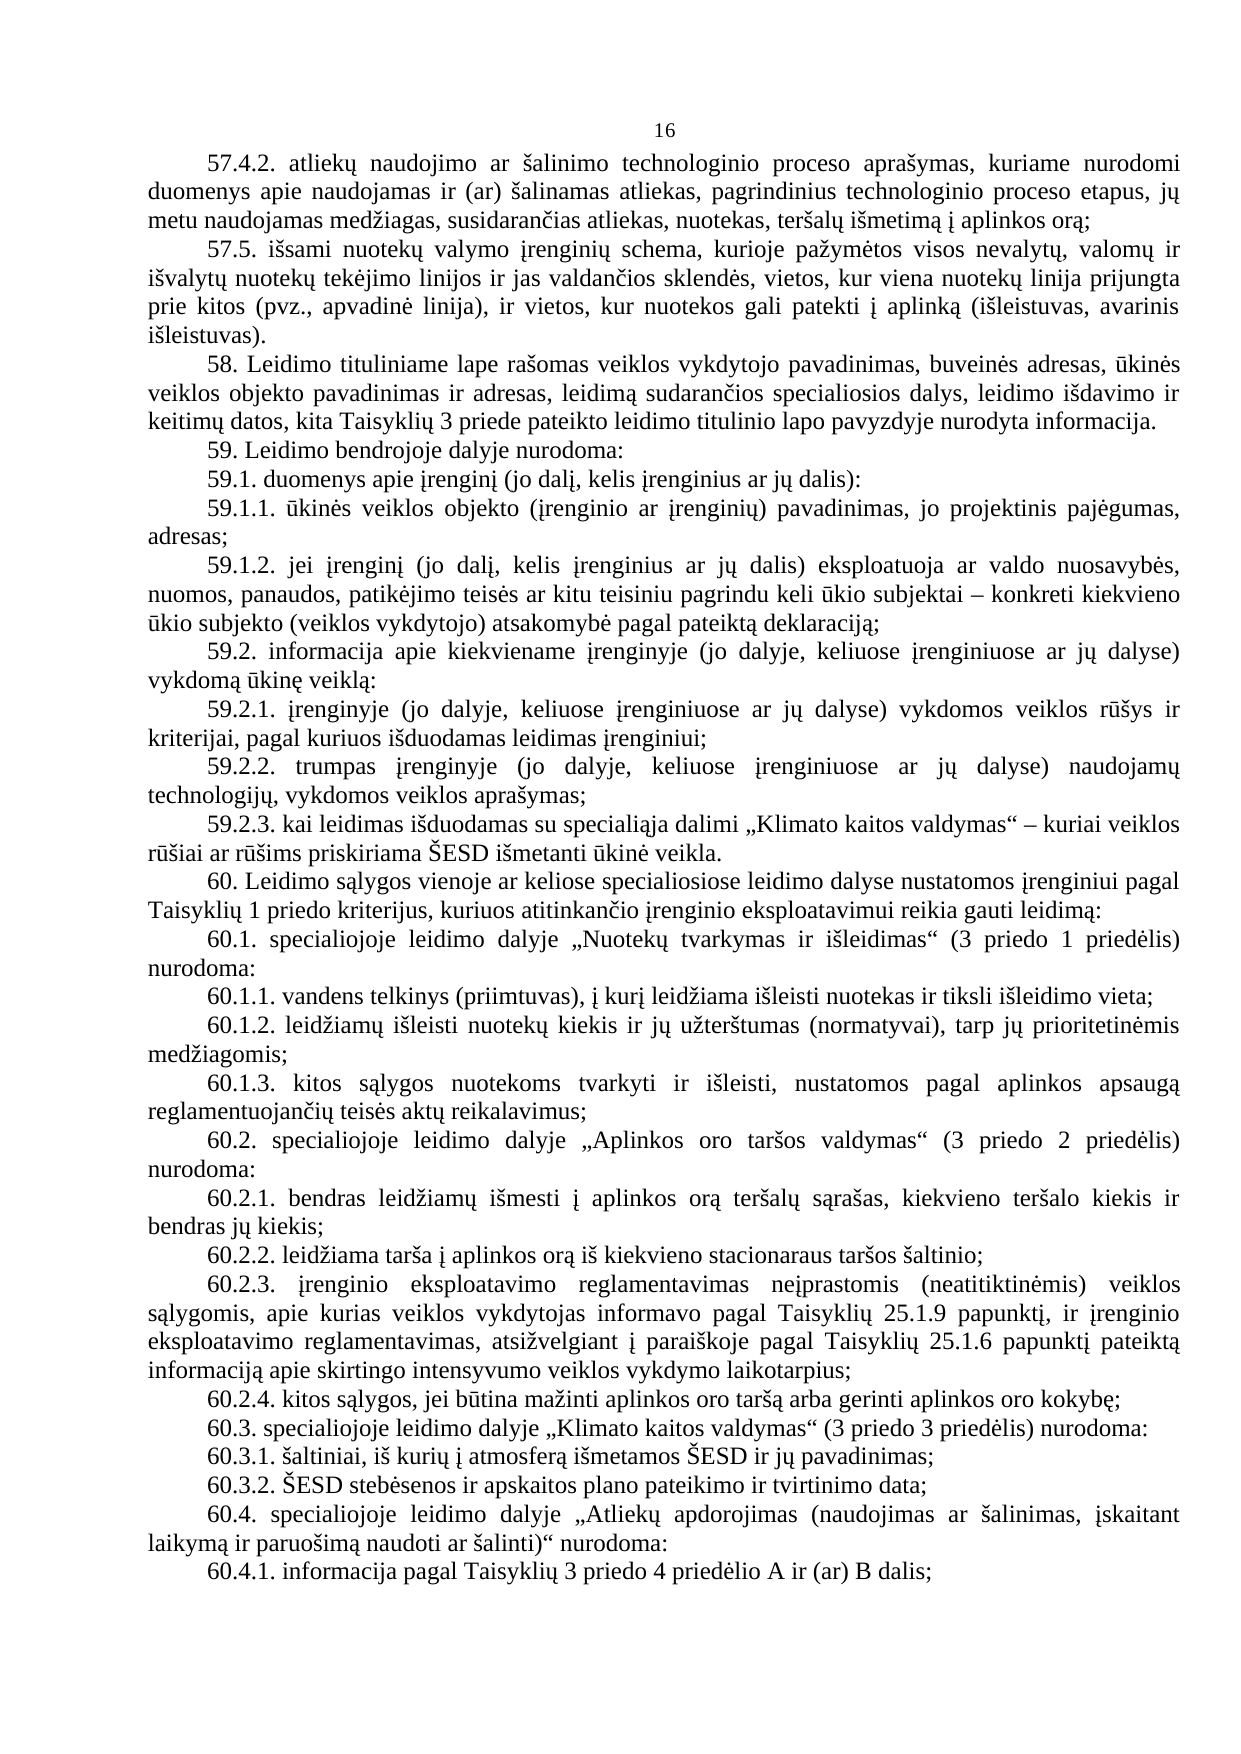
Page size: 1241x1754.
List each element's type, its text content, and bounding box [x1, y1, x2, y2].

text 59. Leidimo bendrojoje dalyje nurodoma: [148, 435, 1181, 464]
text 57.5. išsami nuotekų valymo įrenginių schema, kurioje pažymėtos visos nevalytų, valomų ir išvalytų nuotekų tekėjimo linijos ir jas valdančios sklendės, vietos, kur viena nuotekų linija prijungta prie kitos (pvz., apvadinė linija), ir vietos, kur nuotekos gali patekti į aplinką (išleistuvas, avarinis išleistuvas). [148, 234, 1181, 349]
text 60.3. specialiojoje leidimo dalyje „Klimato kaitos valdymas“ (3 priedo 3 priedėlis) nurodoma: [148, 1413, 1181, 1441]
text 60.1.2. leidžiamų išleisti nuotekų kiekis ir jų užterštumas (normatyvai), tarp jų prioritetinėmis medžiagomis; [148, 1010, 1181, 1068]
text 60.1. specialiojoje leidimo dalyje „Nuotekų tvarkymas ir išleidimas“ (3 priedo 1 priedėlis) nurodoma: [148, 924, 1181, 981]
text 59.1.2. jei įrenginį (jo dalį, kelis įrenginius ar jų dalis) eksploatuoja ar valdo nuosavybės, nuomos, panaudos, patikėjimo teisės ar kitu teisiniu pagrindu keli ūkio subjektai – konkreti kiekvieno ūkio subjekto (veiklos vykdytojo) atsakomybė pagal pateiktą deklaraciją; [148, 550, 1181, 636]
text 58. Leidimo tituliniame lape rašomas veiklos vykdytojo pavadinimas, buveinės adresas, ūkinės veiklos objekto pavadinimas ir adresas, leidimą sudarančios specialiosios dalys, leidimo išdavimo ir keitimų datos, kita Taisyklių 3 priede pateikto leidimo titulinio lapo pavyzdyje nurodyta informacija. [148, 349, 1181, 435]
text 60.1.1. vandens telkinys (priimtuvas), į kurį leidžiama išleisti nuotekas ir tiksli išleidimo vieta; [148, 981, 1181, 1010]
text 60.1.3. kitos sąlygos nuotekoms tvarkyti ir išleisti, nustatomos pagal aplinkos apsaugą reglamentuojančių teisės aktų reikalavimus; [148, 1068, 1181, 1125]
text 60.2.4. kitos sąlygos, jei būtina mažinti aplinkos oro taršą arba gerinti aplinkos oro kokybę; [148, 1384, 1181, 1413]
text 60.2.1. bendras leidžiamų išmesti į aplinkos orą teršalų sąrašas, kiekvieno teršalo kiekis ir bendras jų kiekis; [148, 1183, 1181, 1240]
text 59.2.3. kai leidimas išduodamas su specialiąja dalimi „Klimato kaitos valdymas“ – kuriai veiklos rūšiai ar rūšims priskiriama ŠESD išmetanti ūkinė veikla. [148, 809, 1181, 866]
text 60.3.2. ŠESD stebėsenos ir apskaitos plano pateikimo ir tvirtinimo data; [148, 1470, 1181, 1499]
text 57.4.2. atliekų naudojimo ar šalinimo technologinio proceso aprašymas, kuriame nurodomi duomenys apie naudojamas ir (ar) šalinamas atliekas, pagrindinius technologinio proceso etapus, jų metu naudojamas medžiagas, susidarančias atliekas, nuotekas, teršalų išmetimą į aplinkos orą; [148, 148, 1181, 234]
text 59.1. duomenys apie įrenginį (jo dalį, kelis įrenginius ar jų dalis): [148, 464, 1181, 493]
text 60.4.1. informacija pagal Taisyklių 3 priedo 4 priedėlio A ir (ar) B dalis; [148, 1556, 1181, 1585]
text 59.2.1. įrenginyje (jo dalyje, keliuose įrenginiuose ar jų dalyse) vykdomos veiklos rūšys ir kriterijai, pagal kuriuos išduodamas leidimas įrenginiui; [148, 694, 1181, 751]
text 59.2. informacija apie kiekviename įrenginyje (jo dalyje, keliuose įrenginiuose ar jų dalyse) vykdomą ūkinę veiklą: [148, 636, 1181, 694]
text 60.2. specialiojoje leidimo dalyje „Aplinkos oro taršos valdymas“ (3 priedo 2 priedėlis) nurodoma: [148, 1125, 1181, 1183]
text 60.2.3. įrenginio eksploatavimo reglamentavimas neįprastomis (neatitiktinėmis) veiklos sąlygomis, apie kurias veiklos vykdytojas informavo pagal Taisyklių 25.1.9 papunktį, ir įrenginio eksploatavimo reglamentavimas, atsižvelgiant į paraiškoje pagal Taisyklių 25.1.6 papunktį pateiktą informaciją apie skirtingo intensyvumo veiklos vykdymo laikotarpius; [148, 1269, 1181, 1384]
text 60.3.1. šaltiniai, iš kurių į atmosferą išmetamos ŠESD ir jų pavadinimas; [148, 1441, 1181, 1470]
text 60.4. specialiojoje leidimo dalyje „Atliekų apdorojimas (naudojimas ar šalinimas, įskaitant laikymą ir paruošimą naudoti ar šalinti)“ nurodoma: [148, 1499, 1181, 1556]
text 60. Leidimo sąlygos vienoje ar keliose specialiosiose leidimo dalyse nustatomos įrenginiui pagal Taisyklių 1 priedo kriterijus, kuriuos atitinkančio įrenginio eksploatavimui reikia gauti leidimą: [148, 866, 1181, 924]
text 60.2.2. leidžiama tarša į aplinkos orą iš kiekvieno stacionaraus taršos šaltinio; [148, 1240, 1181, 1269]
text 59.1.1. ūkinės veiklos objekto (įrenginio ar įrenginių) pavadinimas, jo projektinis pajėgumas, adresas; [148, 493, 1181, 550]
text 59.2.2. trumpas įrenginyje (jo dalyje, keliuose įrenginiuose ar jų dalyse) naudojamų technologijų, vykdomos veiklos aprašymas; [148, 751, 1181, 809]
